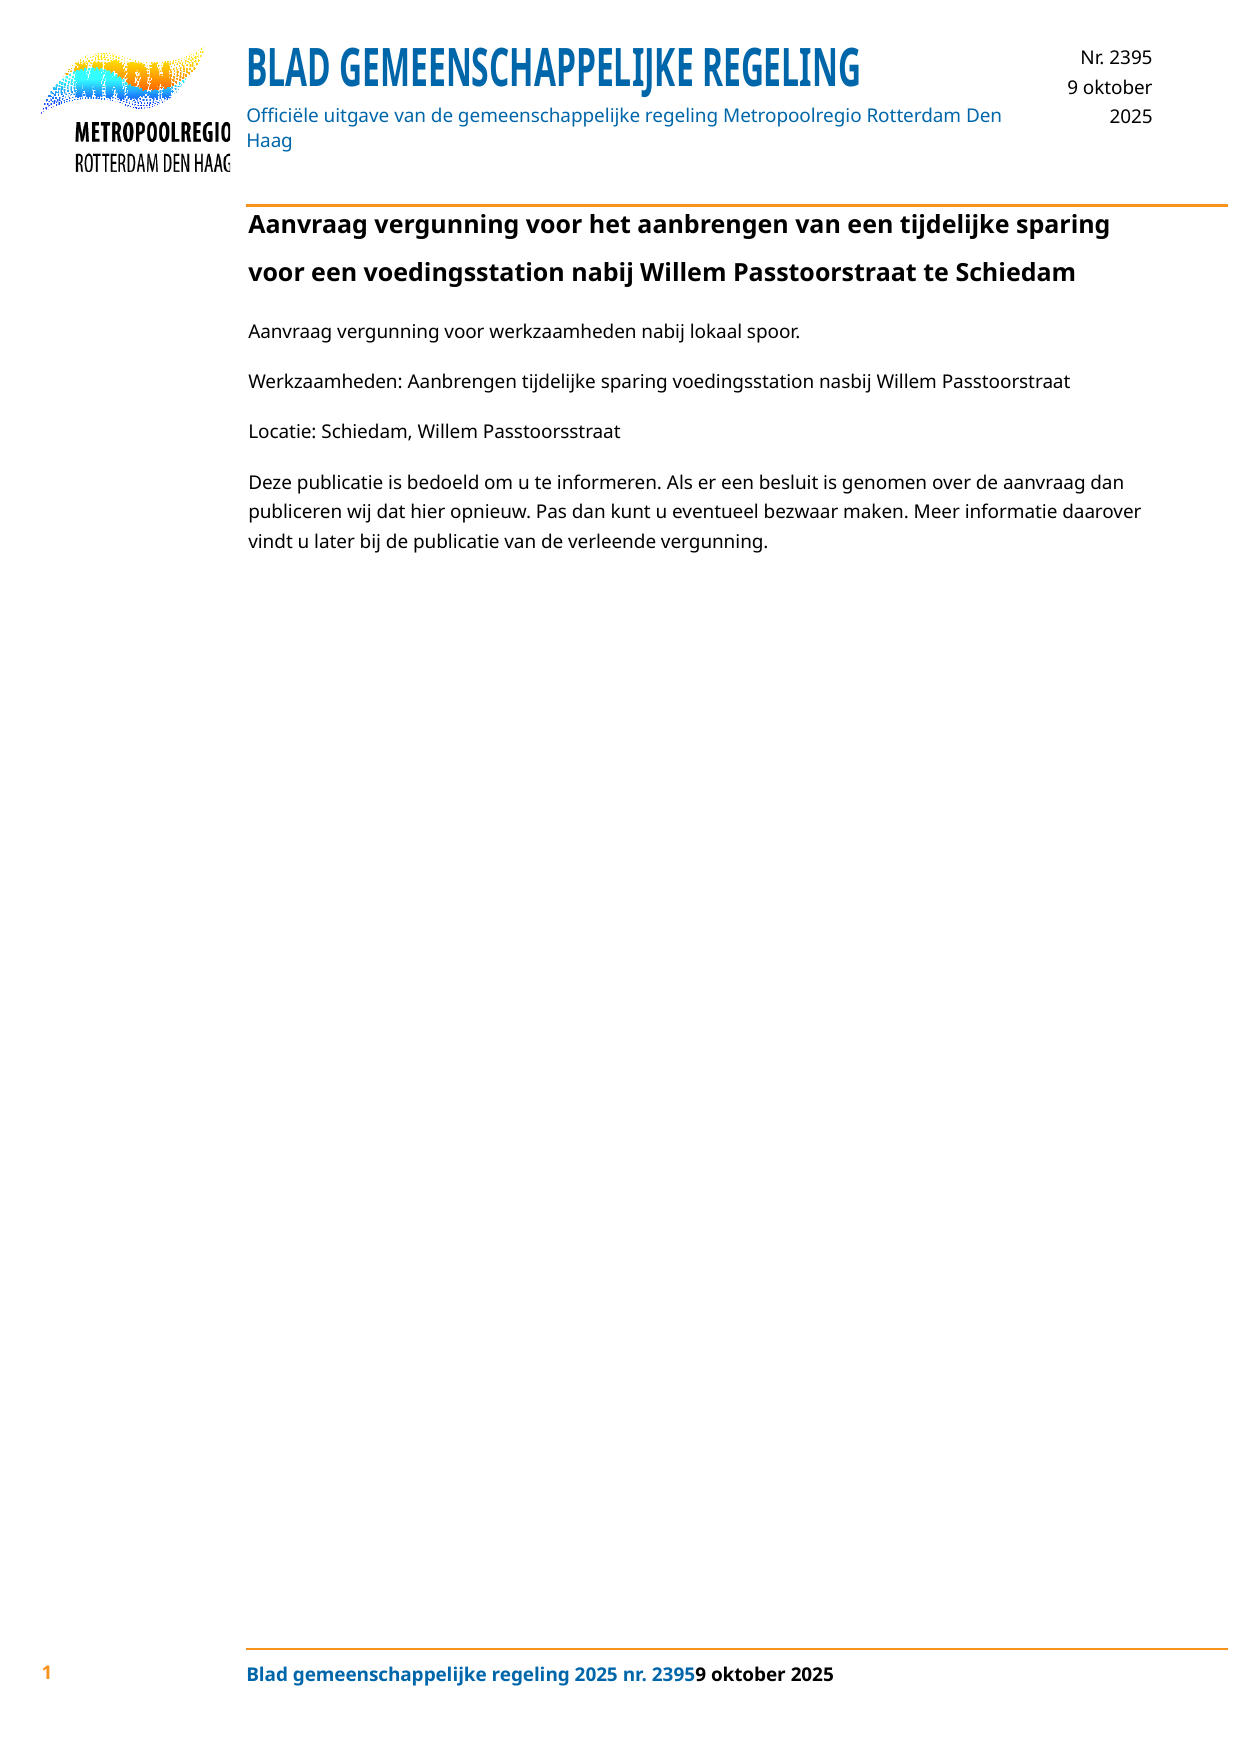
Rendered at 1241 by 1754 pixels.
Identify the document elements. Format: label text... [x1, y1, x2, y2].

text Aanvraag vergunning voor werkzaamheden nabij lokaal spoor. [248, 318, 1152, 344]
picture [41, 47, 231, 172]
text Deze publicatie is bedoeld om u te informeren. Als er een besluit is genomen over de aanvraag dan publiceren wij dat hier opnieuw. Pas dan kunt u eventueel bezwaar maken. Meer informatie daarover vindt u later bij de publicatie van de verleende vergunning. [248, 469, 1152, 554]
text Aanvraag vergunning voor het aanbrengen van een tijdelijke sparing voor een voedingsstation nabij Willem Passtoorstraat te Schiedam [248, 207, 1152, 288]
text Werkzaamheden: Aanbrengen tijdelijke sparing voedingsstation nasbij Willem Passtoorstraat [248, 368, 1152, 394]
text Locatie: Schiedam, Willem Passtoorsstraat [248, 419, 1152, 444]
